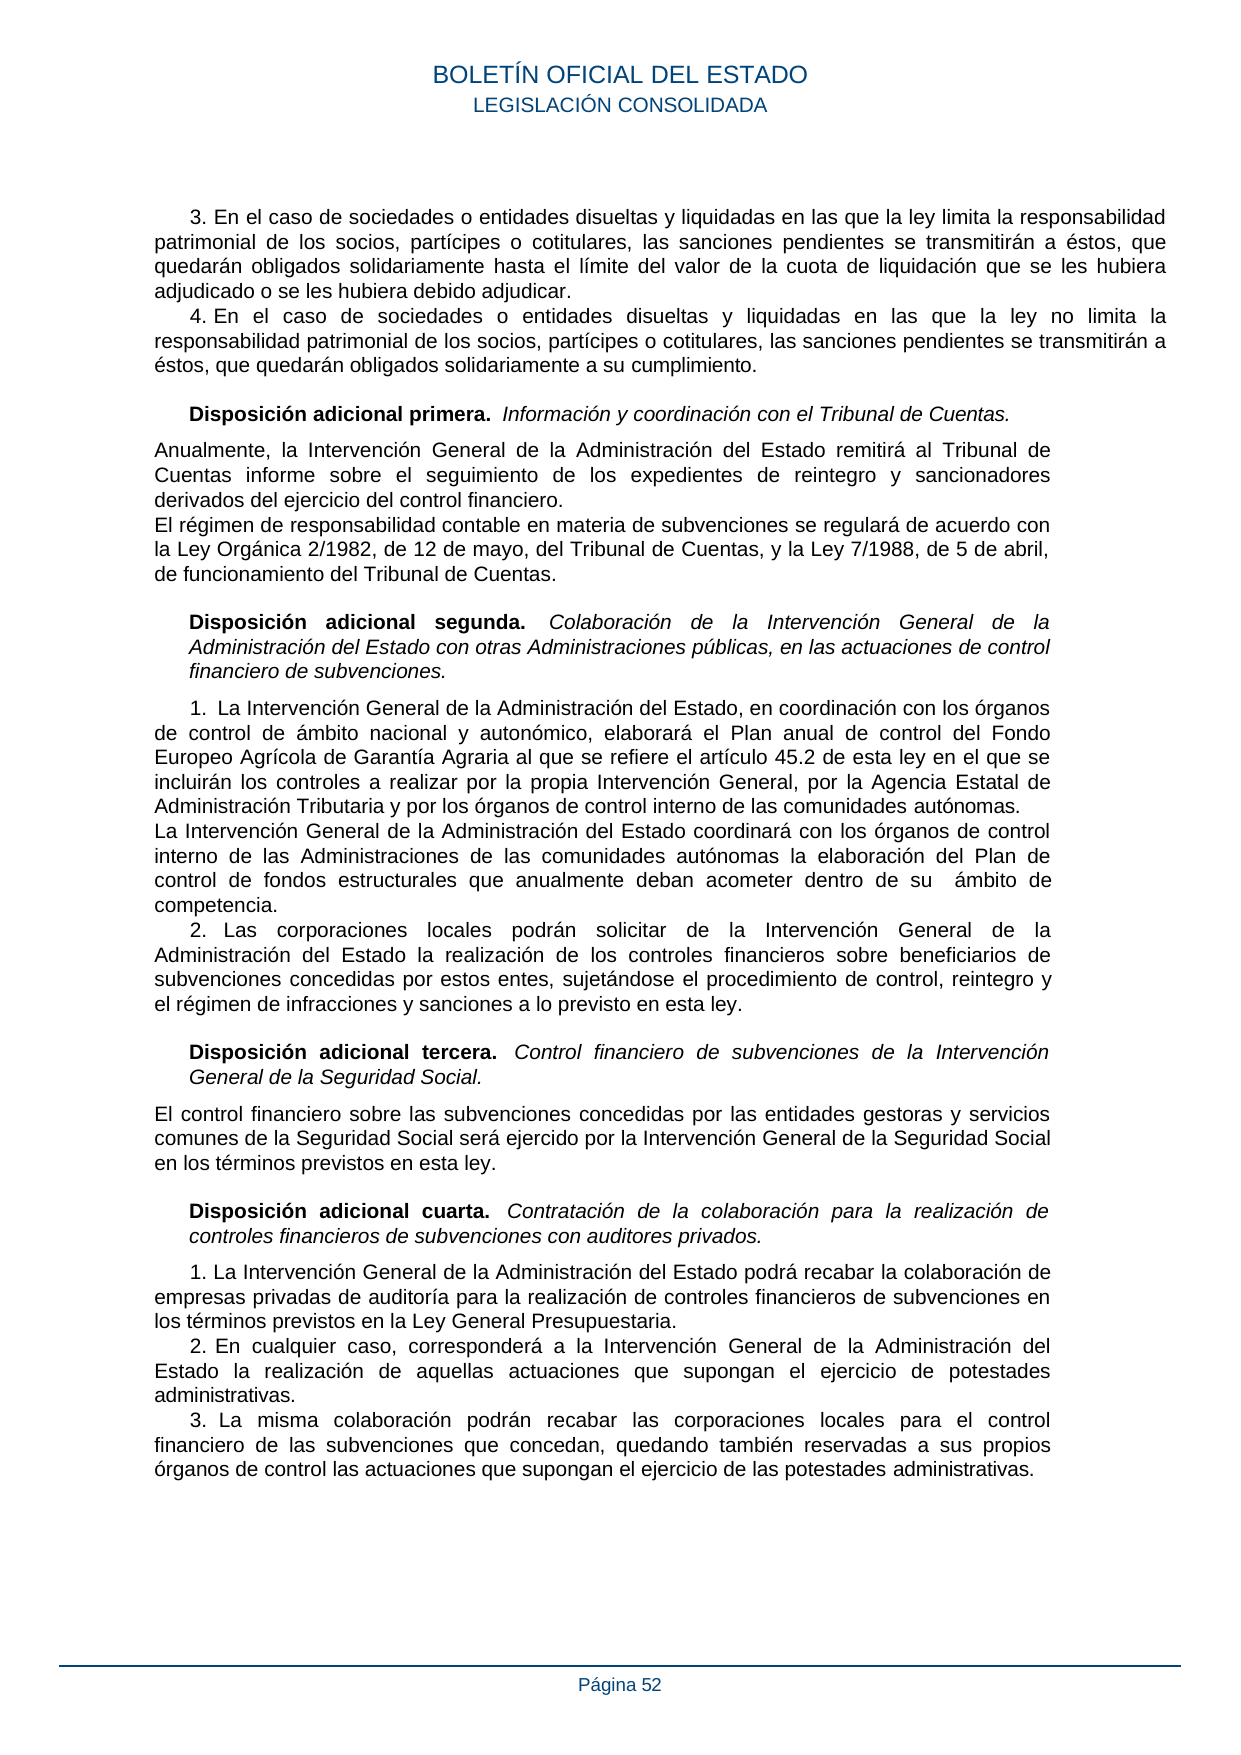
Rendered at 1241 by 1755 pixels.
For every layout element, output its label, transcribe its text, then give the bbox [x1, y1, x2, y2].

text La Intervención General de la Administración del Estado coordinará con los órganos de control interno de las Administraciones de las comunidades autónomas la elaboración del Plan de control de fondos estructurales que anualmente deban acometer dentro de su ámbito de competencia. [154, 819, 1052, 917]
list En el caso de sociedades o entidades disueltas y liquidadas en las que la ley limita la responsabilidad patrimonial de los socios, partícipes o cotitulares, las sanciones pendientes se transmitirán a éstos, que quedarán obligados solidariamente hasta el límite del valor de la cuota de liquidación que se les hubiera adjudicado o se les hubiera debido adjudicar. [154, 205, 1168, 303]
list La Intervención General de la Administración del Estado podrá recabar la colaboración de empresas privadas de auditoría para la realización de controles financieros de subvenciones en los términos previstos en la Ley General Presupuestaria. [154, 1260, 1052, 1333]
text El control financiero sobre las subvenciones concedidas por las entidades gestoras y servicios comunes de la Seguridad Social será ejercido por la Intervención General de la Seguridad Social en los términos previstos en esta ley. [154, 1101, 1052, 1174]
text Disposición adicional cuarta. Contratación de la colaboración para la realización de controles financieros de subvenciones con auditores privados. [189, 1199, 1052, 1247]
text El régimen de responsabilidad contable en materia de subvenciones se regulará de acuerdo con la Ley Orgánica 2/1982, de 12 de mayo, del Tribunal de Cuentas, y la Ley 7/1988, de 5 de abril, de funcionamiento del Tribunal de Cuentas. [154, 512, 1052, 586]
list Las corporaciones locales podrán solicitar de la Intervención General de la Administración del Estado la realización de los controles financieros sobre beneficiarios de subvenciones concedidas por estos entes, sujetándose el procedimiento de control, reintegro y el régimen de infracciones y sanciones a lo previsto en esta ley. [154, 918, 1052, 1016]
list La misma colaboración podrán recabar las corporaciones locales para el control financiero de las subvenciones que concedan, quedando también reservadas a sus propios órganos de control las actuaciones que supongan el ejercicio de las potestades administrativas. [154, 1408, 1052, 1481]
list En cualquier caso, corresponderá a la Intervención General de la Administración del Estado la realización de aquellas actuaciones que supongan el ejercicio de potestades administrativas. [154, 1334, 1052, 1407]
text Disposición adicional tercera. Control financiero de subvenciones de la Intervención General de la Seguridad Social. [189, 1040, 1052, 1089]
text Disposición adicional segunda. Colaboración de la Intervención General de la Administración del Estado con otras Administraciones públicas, en las actuaciones de control financiero de subvenciones. [189, 610, 1052, 683]
list En el caso de sociedades o entidades disueltas y liquidadas en las que la ley no limita la responsabilidad patrimonial de los socios, partícipes o cotitulares, las sanciones pendientes se transmitirán a éstos, que quedarán obligados solidariamente a su cumplimiento. [154, 304, 1168, 377]
text Disposición adicional primera. Información y coordinación con el Tribunal de Cuentas. [189, 402, 1168, 426]
text Anualmente, la Intervención General de la Administración del Estado remitirá al Tribunal de Cuentas informe sobre el seguimiento de los expedientes de reintegro y sancionadores derivados del ejercicio del control financiero. [154, 438, 1052, 511]
list La Intervención General de la Administración del Estado, en coordinación con los órganos de control de ámbito nacional y autonómico, elaborará el Plan anual de control del Fondo Europeo Agrícola de Garantía Agraria al que se refiere el artículo 45.2 de esta ley en el que se incluirán los controles a realizar por la propia Intervención General, por la Agencia Estatal de Administración Tributaria y por los órganos de control interno de las comunidades autónomas. [154, 696, 1052, 818]
